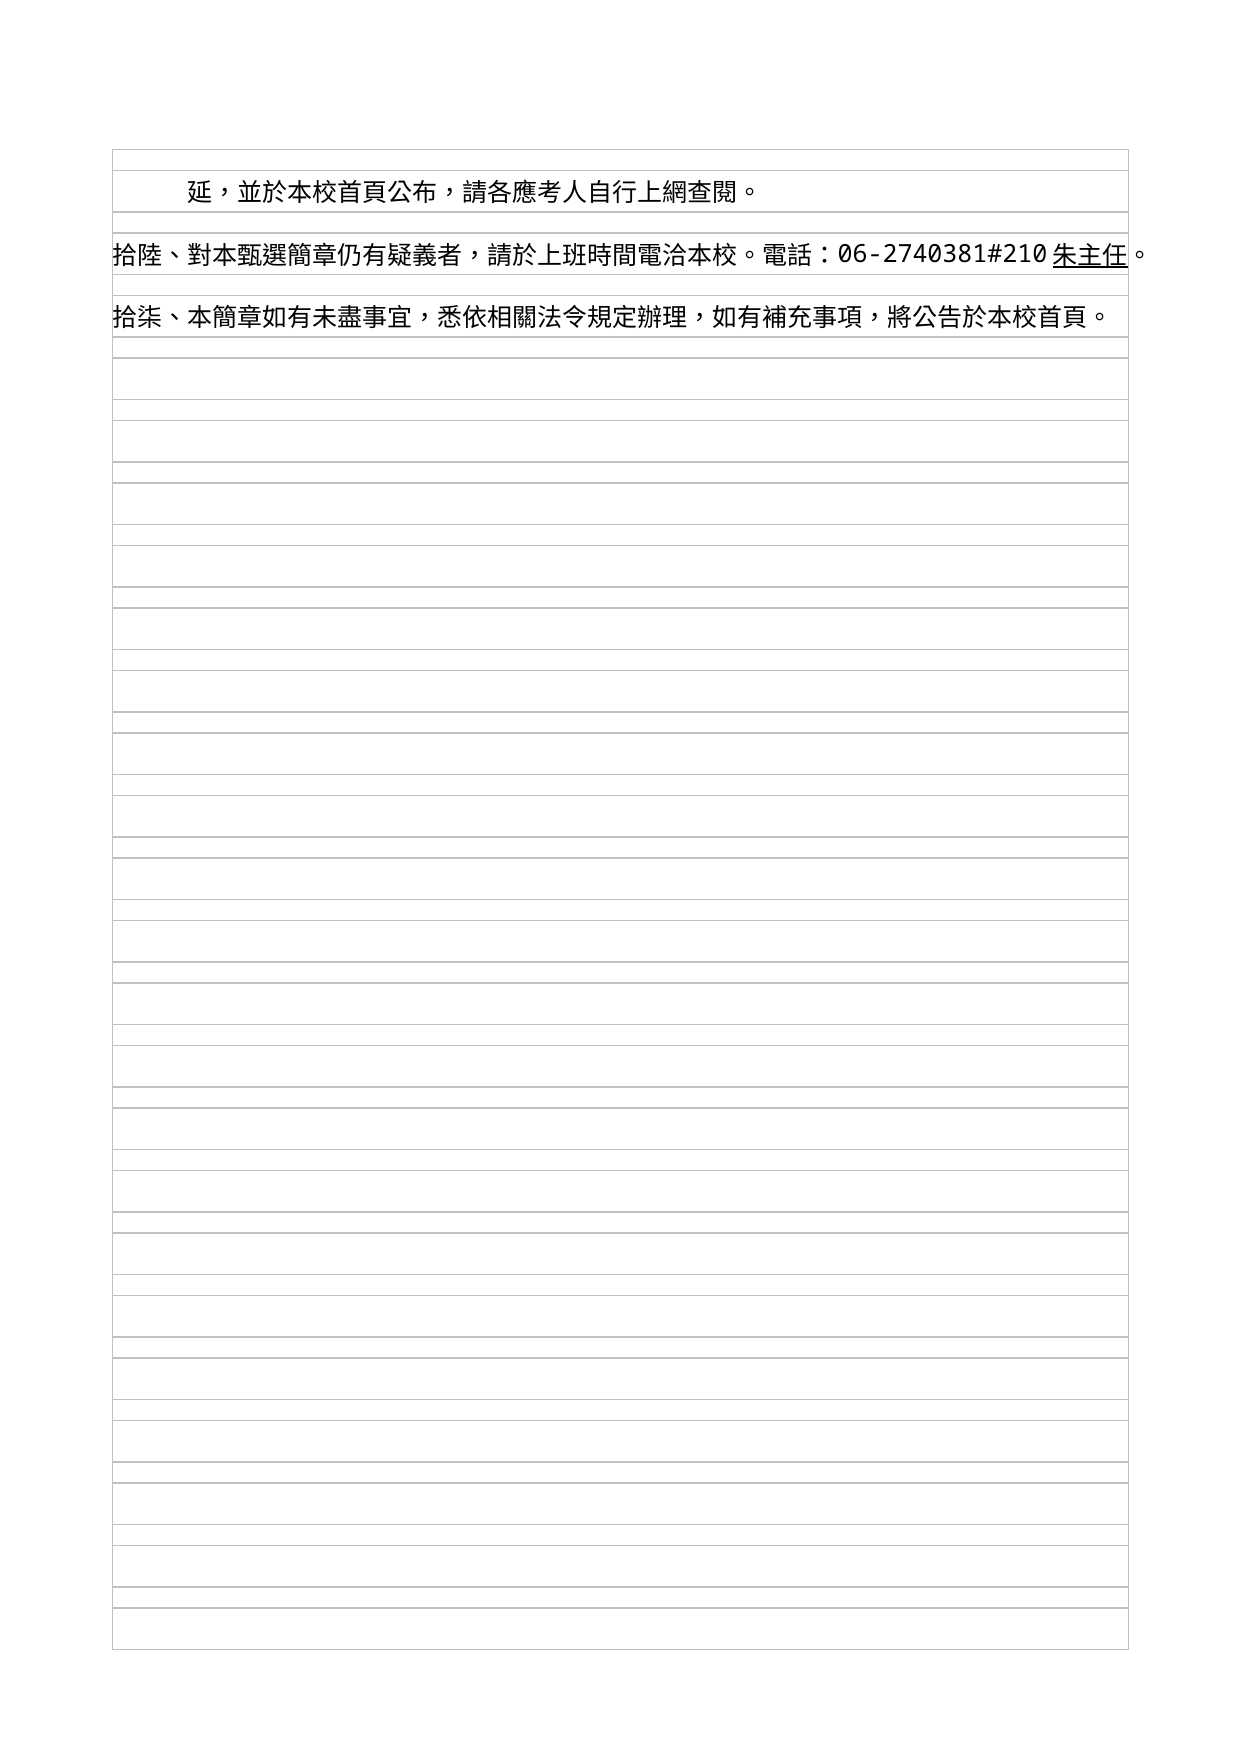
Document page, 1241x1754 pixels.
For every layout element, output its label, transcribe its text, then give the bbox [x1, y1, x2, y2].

text 延，並於本校首頁公布，請各應考人自行上網查閱。 [113, 171, 1128, 211]
text [113, 275, 1128, 295]
text 拾陸、對本甄選簡章仍有疑義者，請於上班時間電洽本校。電話：06-2740381#210朱主任。 [113, 213, 1128, 232]
text 拾柒、本簡章如有未盡事宜，悉依相關法令規定辦理，如有補充事項，將公告於本校首頁。 [113, 296, 1128, 336]
text 拾陸、對本甄選簡章仍有疑義者，請於上班時間電洽本校。電話：06-2740381#210朱主任。 [113, 234, 1128, 274]
text [113, 150, 1128, 170]
